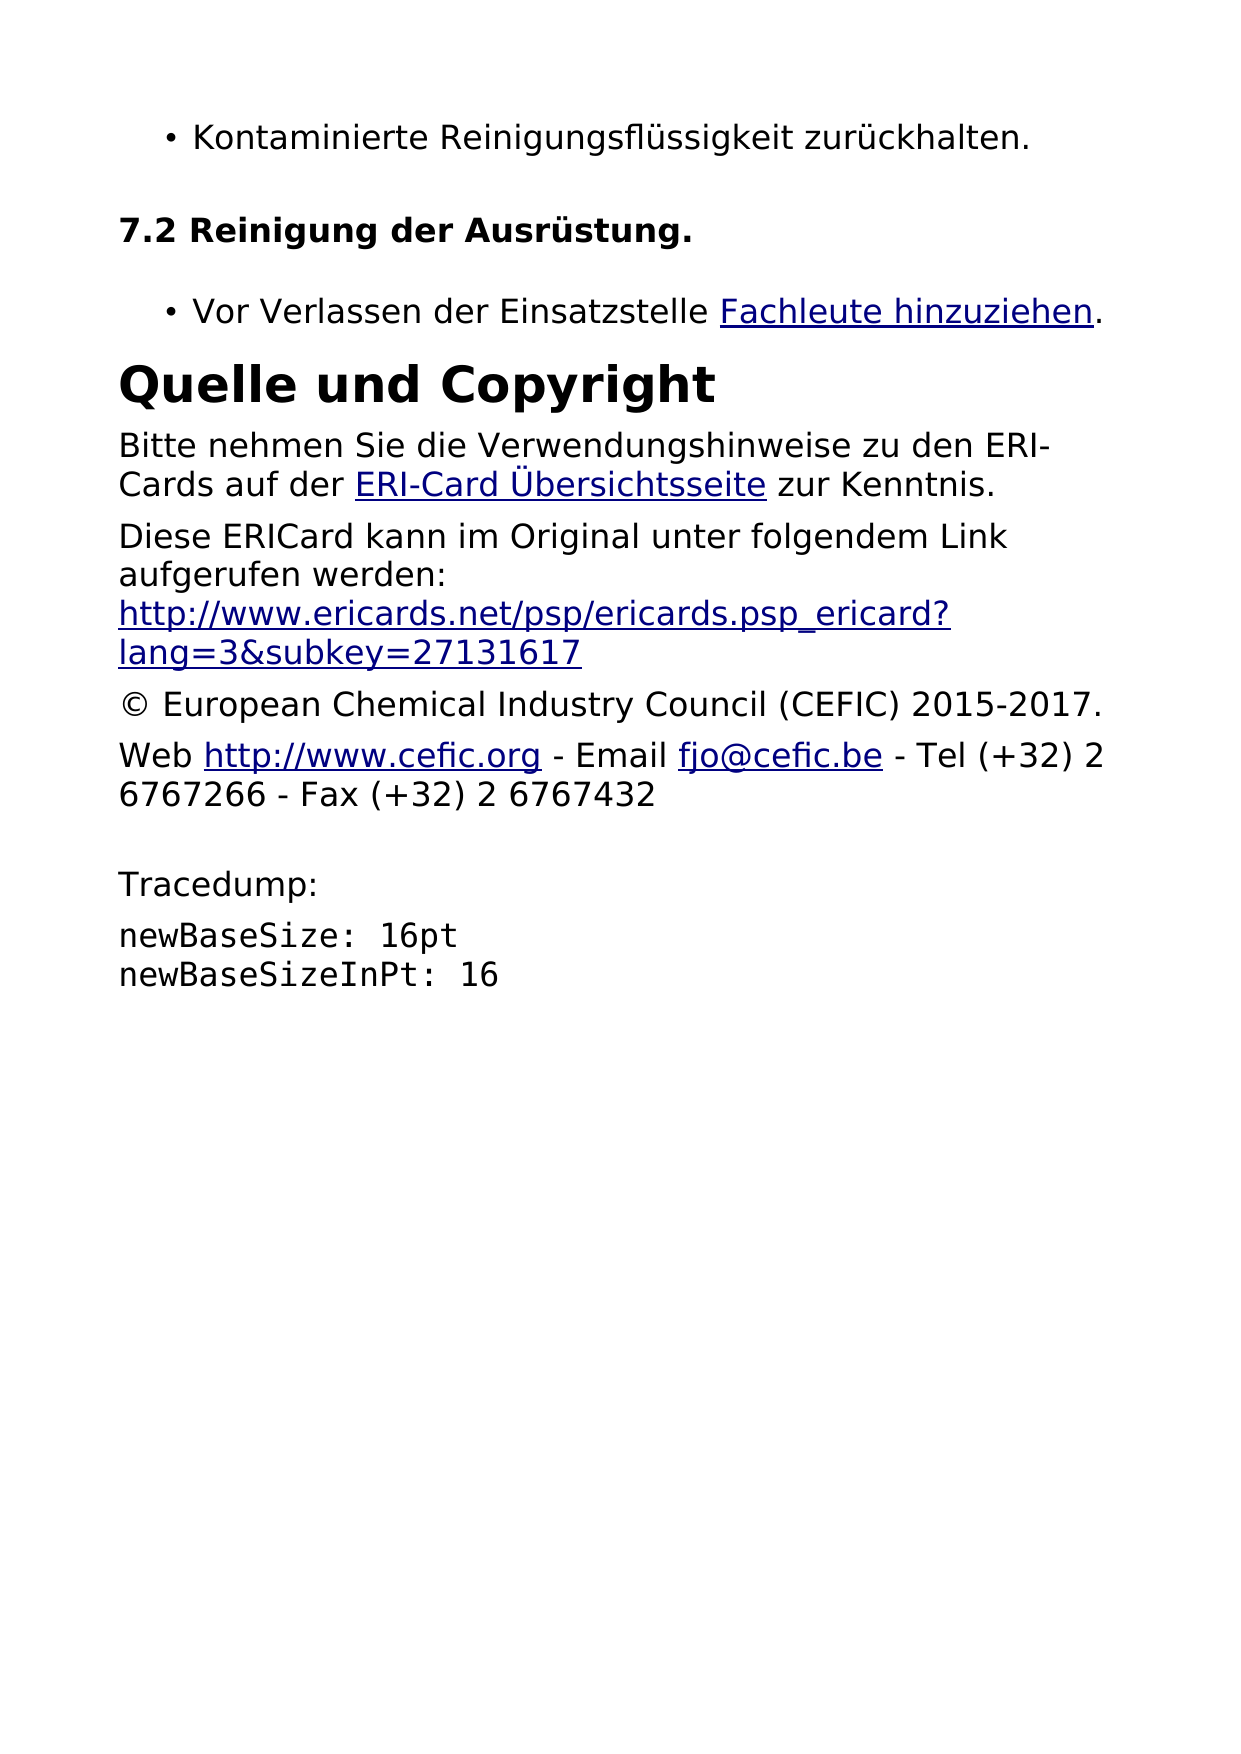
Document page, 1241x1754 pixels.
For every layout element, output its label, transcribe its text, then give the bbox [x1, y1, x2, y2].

subtitle 7.2 Reinigung der Ausrüstung. [118, 211, 1122, 250]
text Web http://www.cefic.org - Email fjo@cefic.be - Tel (+32) 2 6767266 - Fax (+32) 2 6767432 [118, 736, 1122, 814]
list Vor Verlassen der Einsatzstelle Fachleute hinzuziehen. [177, 292, 1122, 331]
text Diese ERICard kann im Original unter folgendem Link aufgerufen werden: http://www.ericards.net/psp/ericards.psp_ericard?lang=3&subkey=27131617 [118, 517, 1122, 672]
subtitle Quelle und Copyright [118, 356, 1122, 414]
text newBaseSize: 16pt newBaseSizeInPt: 16 [118, 917, 1122, 994]
text Bitte nehmen Sie die Verwendungshinweise zu den ERI-Cards auf der ERI-Card Übersichtsseite zur Kenntnis. [118, 427, 1122, 504]
text © European Chemical Industry Council (CEFIC) 2015-2017. [118, 685, 1122, 724]
text Tracedump: [118, 827, 1122, 904]
list Kontaminierte Reinigungsflüssigkeit zurückhalten. [177, 118, 1122, 157]
